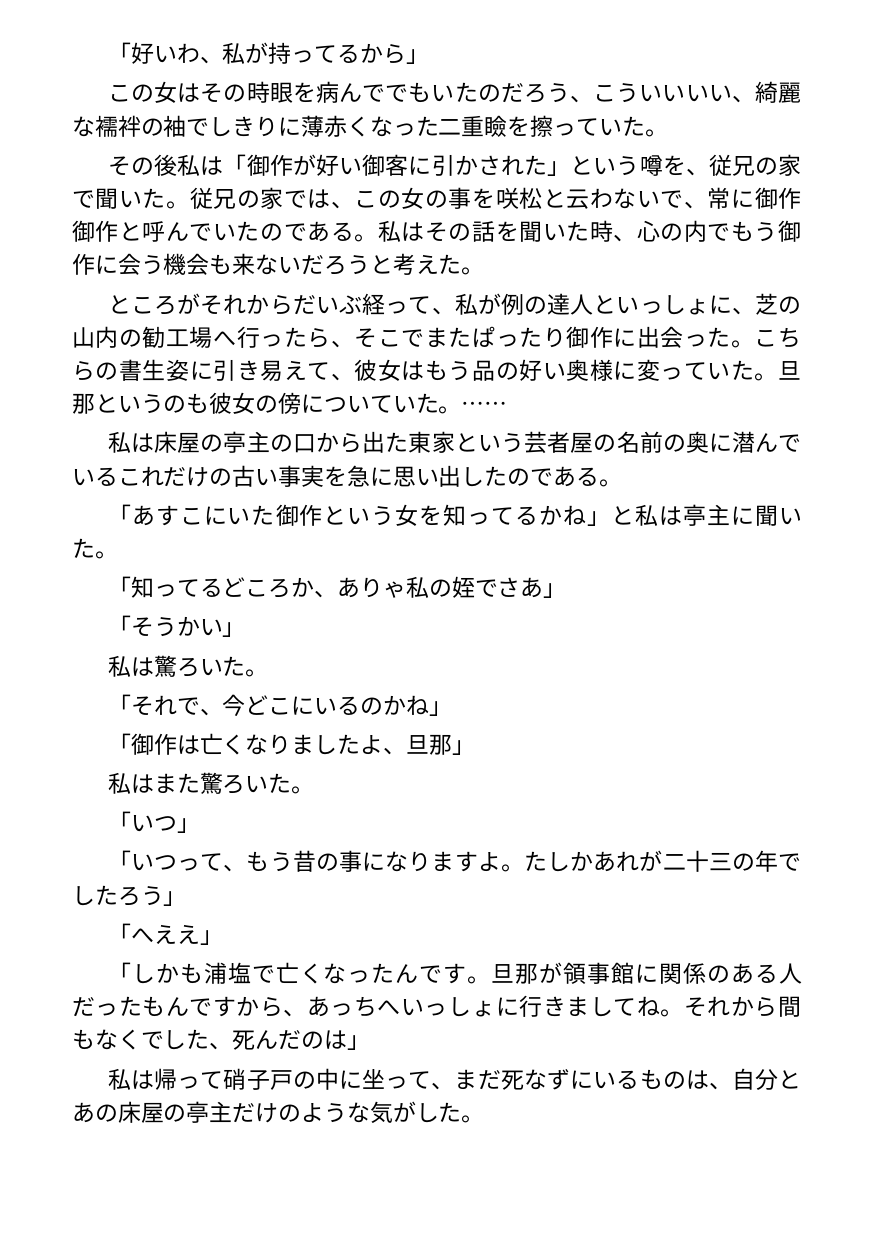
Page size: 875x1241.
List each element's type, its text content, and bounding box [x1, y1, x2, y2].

text この女はその時眼を病んででもいたのだろう、こういいいい、綺麗な襦袢の袖でしきりに薄赤くなった二重瞼を擦っていた。 [72, 75, 802, 142]
text 「御作は亡くなりましたよ、旦那」 [72, 727, 802, 760]
text 私は驚ろいた。 [72, 648, 802, 682]
text 「へええ」 [72, 917, 802, 950]
text 私は帰って硝子戸の中に坐って、まだ死なずにいるものは、自分とあの床屋の亭主だけのような気がした。 [72, 1061, 802, 1128]
text 「いつ」 [72, 805, 802, 838]
text その後私は「御作が好い御客に引かされた」という噂を、従兄の家で聞いた。従兄の家では、この女の事を咲松と云わないで、常に御作御作と呼んでいたのである。私はその話を聞いた時、心の内でもう御作に会う機会も来ないだろうと考えた。 [72, 148, 802, 281]
text 「いつって、もう昔の事になりますよ。たしかあれが二十三の年でしたろう」 [72, 844, 802, 911]
text 「しかも浦塩で亡くなったんです。旦那が領事館に関係のある人だったもんですから、あっちへいっしょに行きましてね。それから間もなくでした、死んだのは」 [72, 956, 802, 1056]
text 「そうかい」 [72, 609, 802, 642]
text 「知ってるどころか、ありゃ私の姪でさあ」 [72, 570, 802, 603]
text 私は床屋の亭主の口から出た東家という芸者屋の名前の奥に潜んでいるこれだけの古い事実を急に思い出したのである。 [72, 425, 802, 492]
text 「それで、今どこにいるのかね」 [72, 688, 802, 721]
text 「好いわ、私が持ってるから」 [72, 36, 802, 69]
text ところがそれからだいぶ経って、私が例の達人といっしょに、芝の山内の勧工場へ行ったら、そこでまたぱったり御作に出会った。こちらの書生姿に引き易えて、彼女はもう品の好い奥様に変っていた。旦那というのも彼女の傍についていた。…… [72, 286, 802, 419]
text 「あすこにいた御作という女を知ってるかね」と私は亭主に聞いた。 [72, 498, 802, 564]
text 私はまた驚ろいた。 [72, 766, 802, 799]
